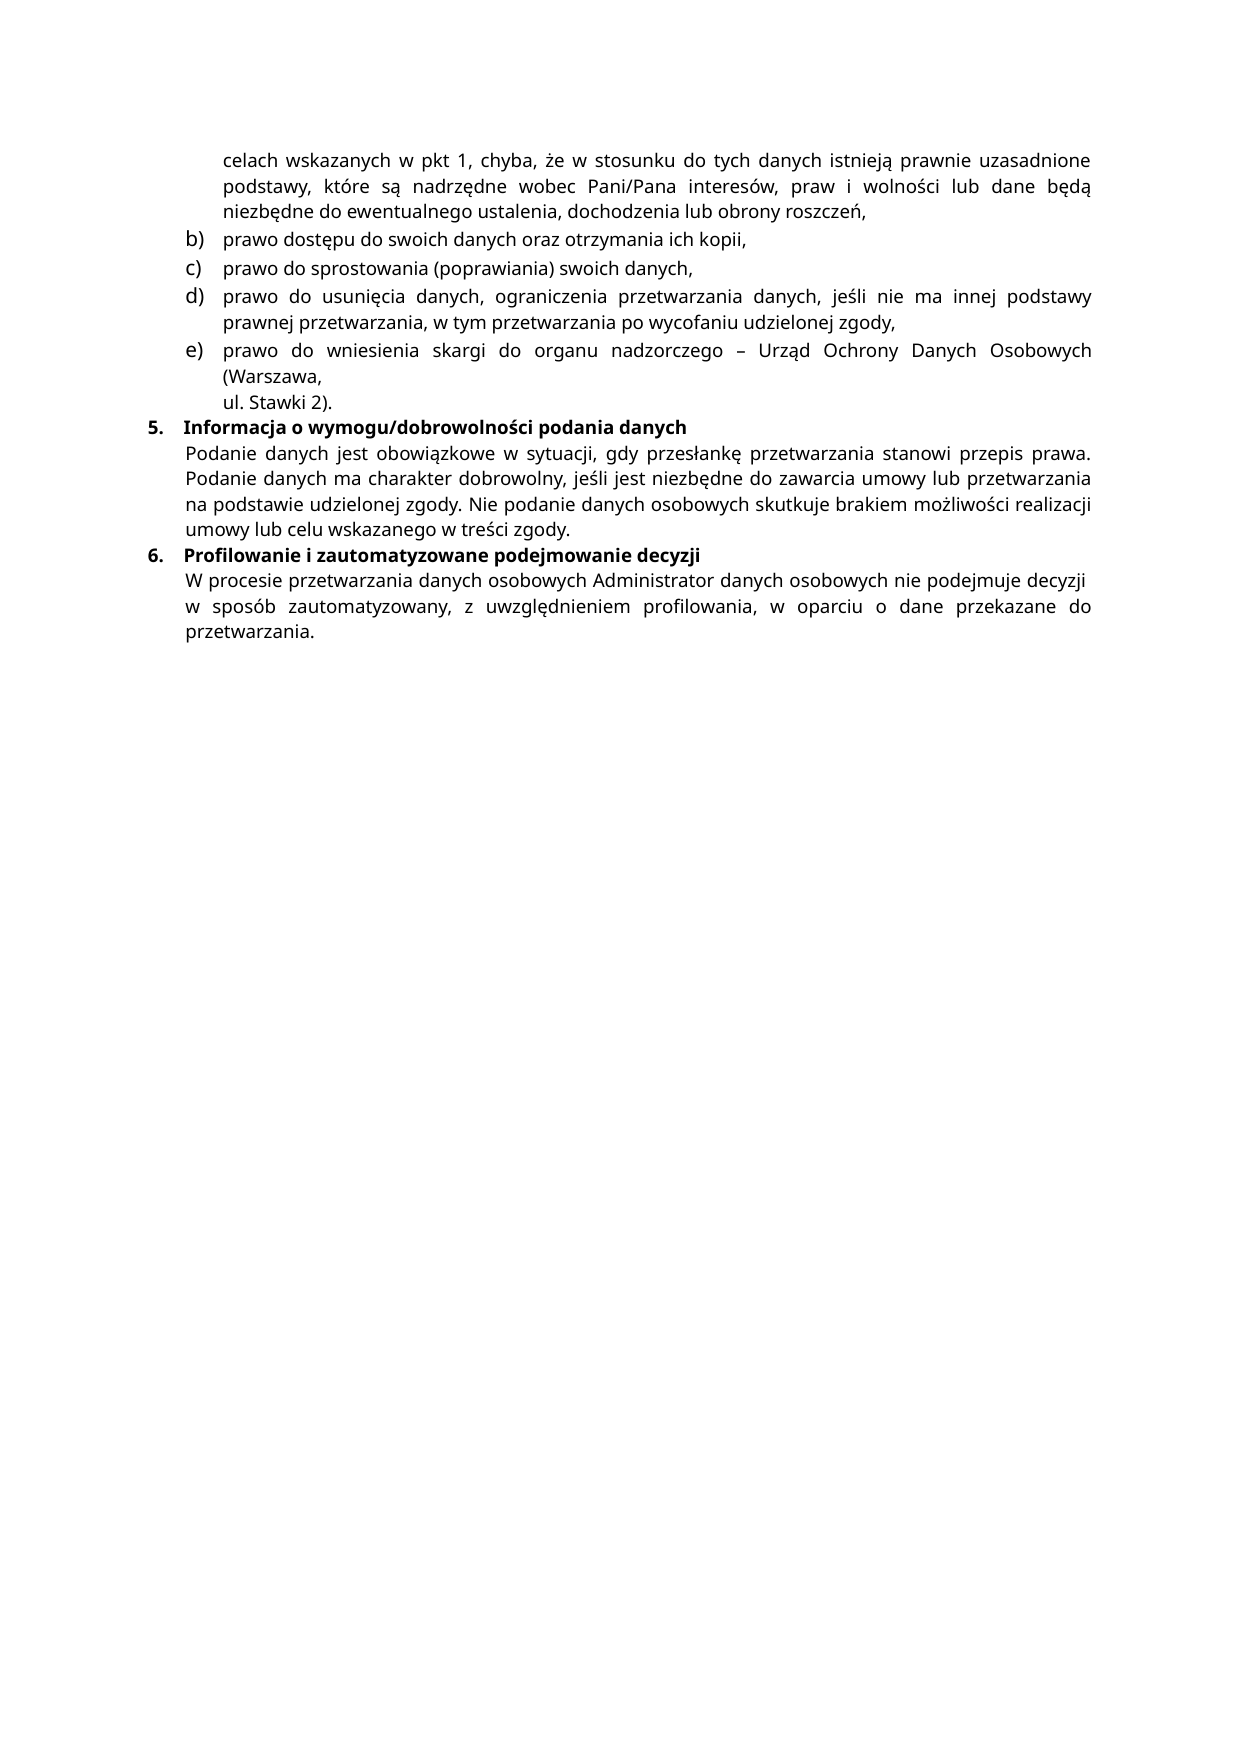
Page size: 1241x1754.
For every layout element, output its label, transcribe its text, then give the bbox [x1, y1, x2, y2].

list prawo do wniesienia skargi do organu nadzorczego – Urząd Ochrony Danych Osobowych (Warszawa, ul. Stawki 2). [185, 335, 1093, 414]
list prawo do sprostowania (poprawiania) swoich danych, [185, 253, 1093, 281]
list prawo dostępu do swoich danych oraz otrzymania ich kopii, [185, 224, 1093, 253]
text W procesie przetwarzania danych osobowych Administrator danych osobowych nie podejmuje decyzji w sposób zautomatyzowany, z uwzględnieniem profilowania, w oparciu o dane przekazane do przetwarzania. [185, 568, 1093, 644]
list celach wskazanych w pkt 1, chyba, że w stosunku do tych danych istnieją prawnie uzasadnione podstawy, które są nadrzędne wobec Pani/Pana interesów, praw i wolności lub dane będą niezbędne do ewentualnego ustalenia, dochodzenia lub obrony roszczeń, [185, 148, 1093, 224]
text Podanie danych jest obowiązkowe w sytuacji, gdy przesłankę przetwarzania stanowi przepis prawa. Podanie danych ma charakter dobrowolny, jeśli jest niezbędne do zawarcia umowy lub przetwarzania na podstawie udzielonej zgody. Nie podanie danych osobowych skutkuje brakiem możliwości realizacji umowy lub celu wskazanego w treści zgody. [185, 440, 1093, 542]
text 6. Profilowanie i zautomatyzowane podejmowanie decyzji [148, 542, 1093, 568]
text 5. Informacja o wymogu/dobrowolności podania danych [148, 414, 1093, 440]
list prawo do usunięcia danych, ograniczenia przetwarzania danych, jeśli nie ma innej podstawy prawnej przetwarzania, w tym przetwarzania po wycofaniu udzielonej zgody, [185, 281, 1093, 335]
